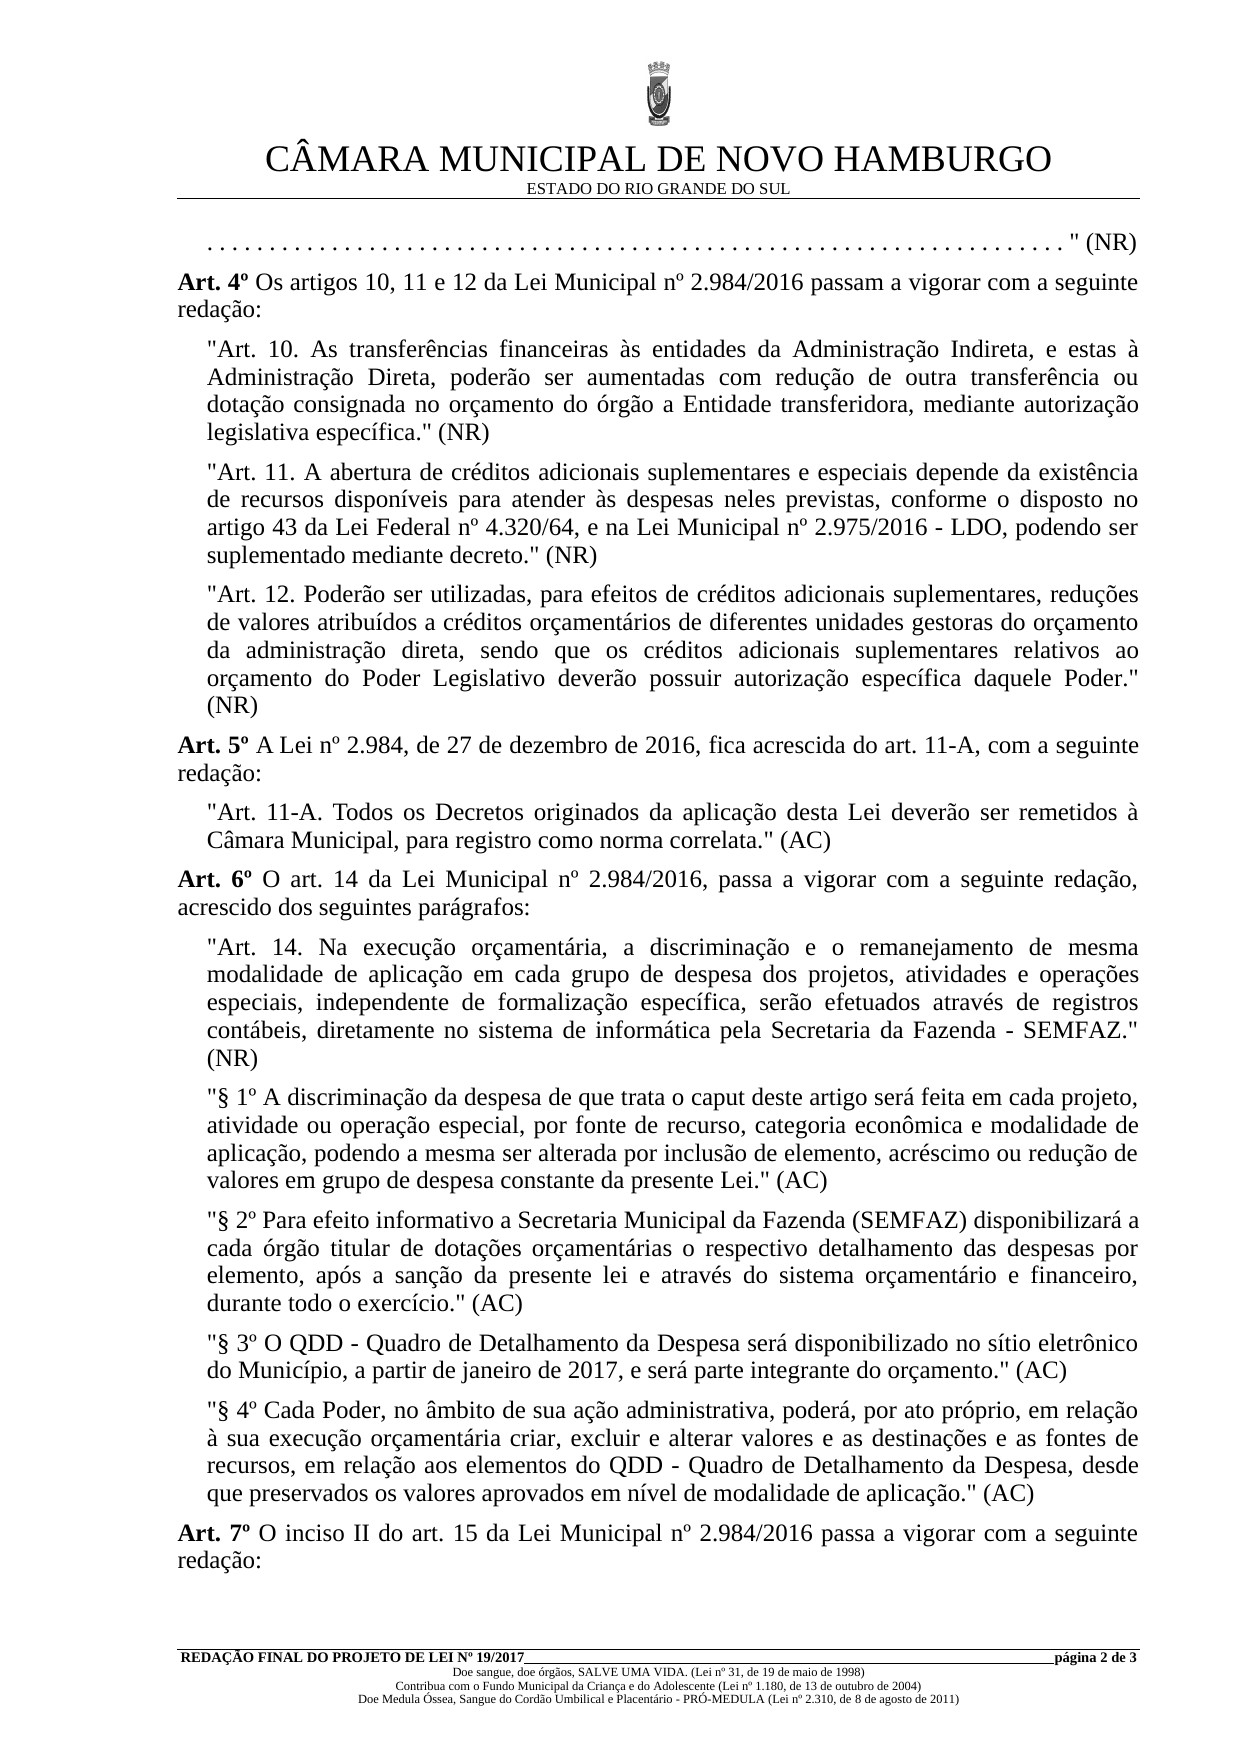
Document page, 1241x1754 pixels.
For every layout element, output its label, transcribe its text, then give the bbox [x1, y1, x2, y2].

text . . . . . . . . . . . . . . . . . . . . . . . . . . . . . . . . . . . . . . . . . . . . . . . . . . . . . . . . . . . . . . . . . . . . . " (NR) [207, 228, 1140, 256]
text "§ 4º Cada Poder, no âmbito de sua ação administrativa, poderá, por ato próprio, em relação à sua execução orçamentária criar, excluir e alterar valores e as destinações e as fontes de recursos, em relação aos elementos do QDD - Quadro de Detalhamento da Despesa, desde que preservados os valores aprovados em nível de modalidade de aplicação." (AC) [207, 1396, 1140, 1507]
text "Art. 14. Na execução orçamentária, a discriminação e o remanejamento de mesma modalidade de aplicação em cada grupo de despesa dos projetos, atividades e operações especiais, independente de formalização específica, serão efetuados através de registros contábeis, diretamente no sistema de informática pela Secretaria da Fazenda - SEMFAZ." (NR) [207, 933, 1140, 1071]
text Art. 5º A Lei nº 2.984, de 27 de dezembro de 2016, fica acrescida do art. 11-A, com a seguinte redação: [177, 731, 1140, 786]
text "§ 3º O QDD - Quadro de Detalhamento da Despesa será disponibilizado no sítio eletrônico do Município, a partir de janeiro de 2017, e será parte integrante do orçamento." (AC) [207, 1329, 1140, 1384]
text "Art. 11. A abertura de créditos adicionais suplementares e especiais depende da existência de recursos disponíveis para atender às despesas neles previstas, conforme o disposto no artigo 43 da Lei Federal nº 4.320/64, e na Lei Municipal nº 2.975/2016 - LDO, podendo ser suplementado mediante decreto." (NR) [207, 458, 1140, 569]
text Art. 4º Os artigos 10, 11 e 12 da Lei Municipal nº 2.984/2016 passam a vigorar com a seguinte redação: [177, 268, 1140, 323]
text "Art. 10. As transferências financeiras às entidades da Administração Indireta, e estas à Administração Direta, poderão ser aumentadas com redução de outra transferência ou dotação consignada no orçamento do órgão a Entidade transferidora, mediante autorização legislativa específica." (NR) [207, 335, 1140, 446]
text "Art. 11-A. Todos os Decretos originados da aplicação desta Lei deverão ser remetidos à Câmara Municipal, para registro como norma correlata." (AC) [207, 798, 1140, 854]
text "Art. 12. Poderão ser utilizadas, para efeitos de créditos adicionais suplementares, reduções de valores atribuídos a créditos orçamentários de diferentes unidades gestoras do orçamento da administração direta, sendo que os créditos adicionais suplementares relativos ao orçamento do Poder Legislativo deverão possuir autorização específica daquele Poder." (NR) [207, 581, 1140, 719]
text "§ 1º A discriminação da despesa de que trata o caput deste artigo será feita em cada projeto, atividade ou operação especial, por fonte de recurso, categoria econômica e modalidade de aplicação, podendo a mesma ser alterada por inclusão de elemento, acréscimo ou redução de valores em grupo de despesa constante da presente Lei." (AC) [207, 1083, 1140, 1194]
text Art. 7º O inciso II do art. 15 da Lei Municipal nº 2.984/2016 passa a vigorar com a seguinte redação: [177, 1519, 1140, 1574]
text Art. 6º O art. 14 da Lei Municipal nº 2.984/2016, passa a vigorar com a seguinte redação, acrescido dos seguintes parágrafos: [177, 866, 1140, 921]
text "§ 2º Para efeito informativo a Secretaria Municipal da Fazenda (SEMFAZ) disponibilizará a cada órgão titular de dotações orçamentárias o respectivo detalhamento das despesas por elemento, após a sanção da presente lei e através do sistema orçamentário e financeiro, durante todo o exercício." (AC) [207, 1206, 1140, 1317]
